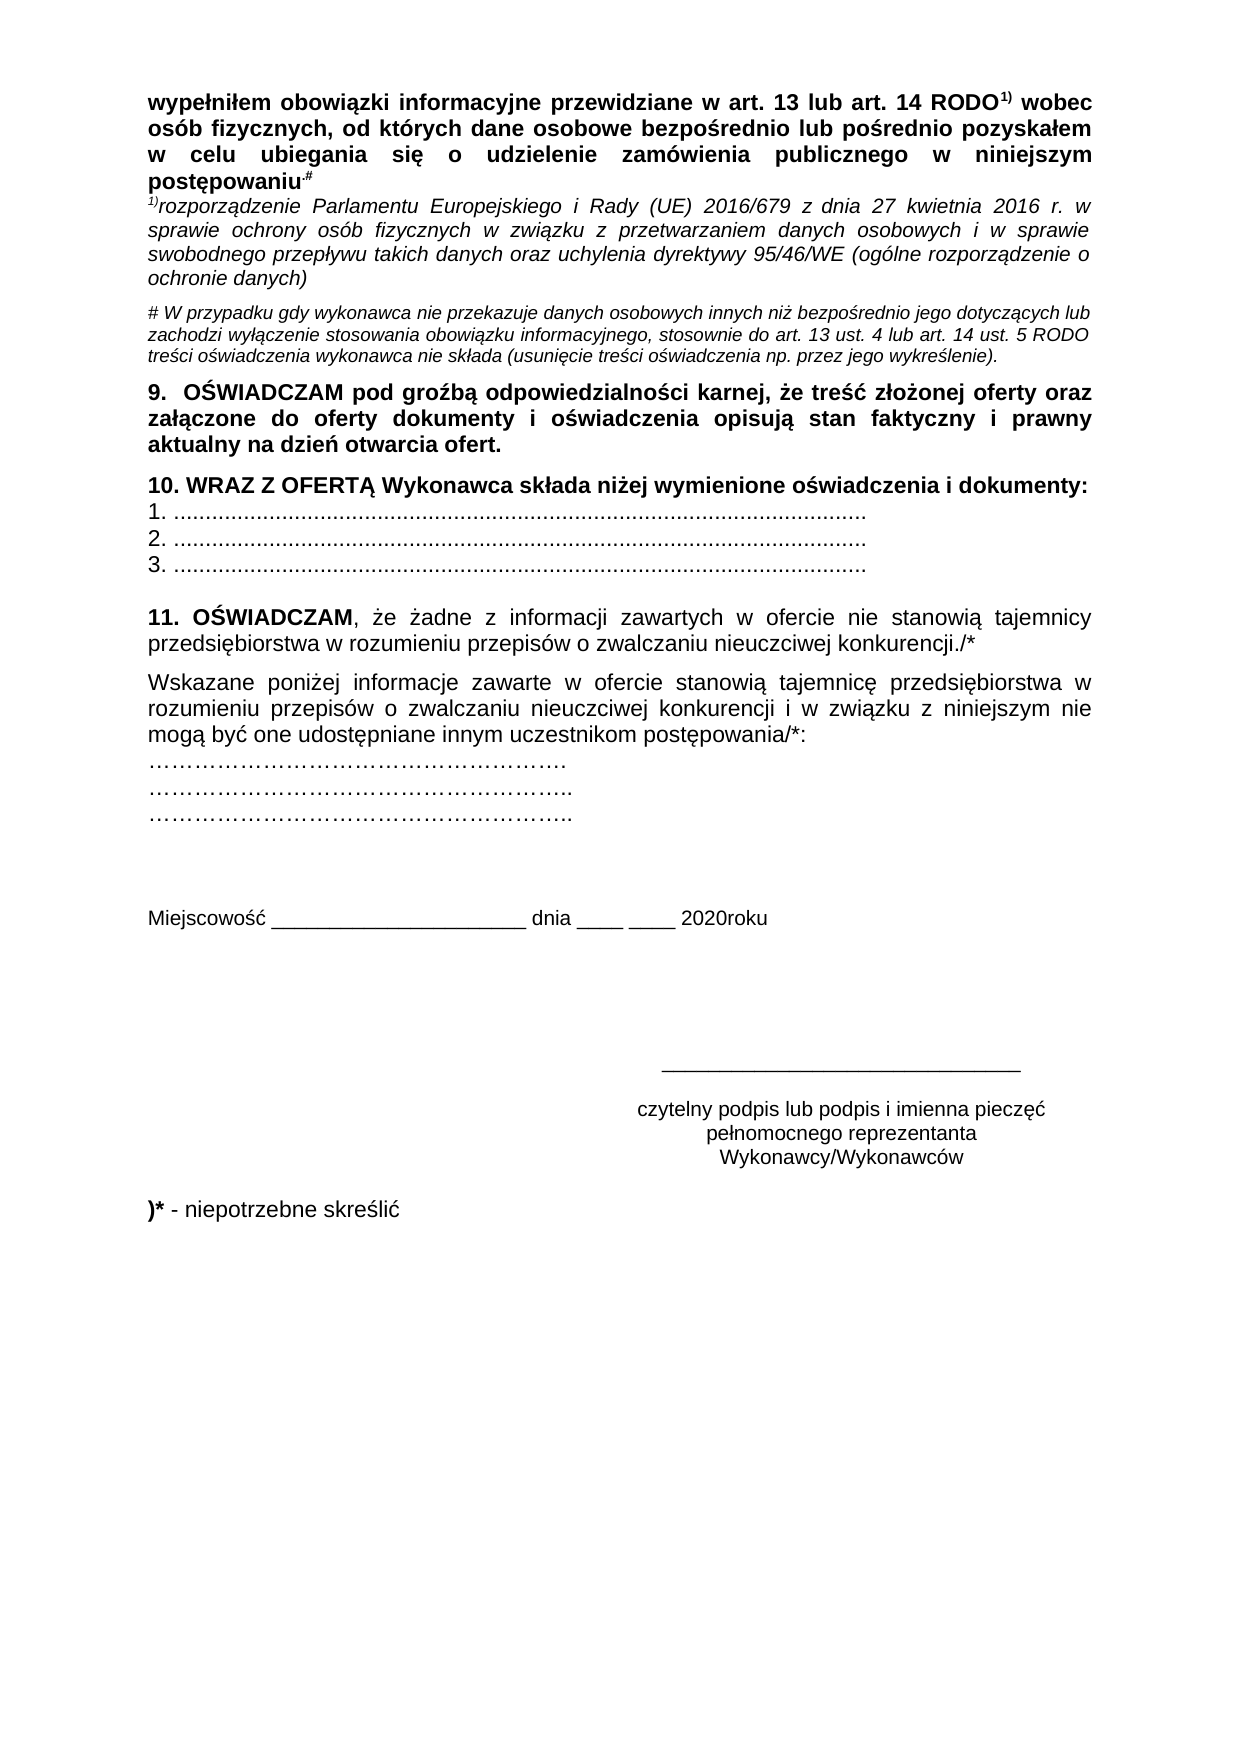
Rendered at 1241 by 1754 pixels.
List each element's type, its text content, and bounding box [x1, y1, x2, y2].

text 1)rozporządzenie Parlamentu Europejskiego i Rady (UE) 2016/679 z dnia 27 kwietnia 2016 r. w sprawie ochrony osób fizycznych w związku z przetwarzaniem danych osobowych i w sprawie swobodnego przepływu takich danych oraz uchylenia dyrektywy 95/46/WE (ogólne rozporządzenie o ochronie danych) [148, 194, 1093, 290]
text wypełniłem obowiązki informacyjne przewidziane w art. 13 lub art. 14 RODO1) wobec osób fizycznych, od których dane osobowe bezpośrednio lub pośrednio pozyskałem w celu ubiegania się o udzielenie zamówienia publicznego w niniejszym postępowaniu.# [148, 89, 1093, 194]
text pełnomocnego reprezentanta Wykonawcy/Wykonawców [590, 1121, 1093, 1169]
text # W przypadku gdy wykonawca nie przekazuje danych osobowych innych niż bezpośrednio jego dotyczących lub zachodzi wyłączenie stosowania obowiązku informacyjnego, stosownie do art. 13 ust. 4 lub art. 14 ust. 5 RODO treści oświadczenia wykonawca nie składa (usunięcie treści oświadczenia np. przez jego wykreślenie). [148, 302, 1093, 367]
text 1. ............................................................................................................. [148, 498, 1093, 525]
text 10. WRAZ Z OFERTĄ Wykonawca składa niżej wymienione oświadczenia i dokumenty: [148, 472, 1093, 498]
text ………………………………………………. [148, 747, 1093, 774]
text 11. OŚWIADCZAM, że żadne z informacji zawartych w ofercie nie stanowią tajemnicy przedsiębiorstwa w rozumieniu przepisów o zwalczaniu nieuczciwej konkurencji./* [148, 604, 1093, 656]
text 9. OŚWIADCZAM pod groźbą odpowiedzialności karnej, że treść złożonej oferty oraz załączone do oferty dokumenty i oświadczenia opisują stan faktyczny i prawny aktualny na dzień otwarcia ofert. [148, 378, 1093, 458]
text 2. ............................................................................................................. [148, 525, 1093, 551]
text czytelny podpis lub podpis i imienna pieczęć [590, 1097, 1093, 1121]
text ……………………………………………….. [148, 800, 1093, 827]
text 3. ............................................................................................................. [148, 551, 1093, 577]
text Wskazane poniżej informacje zawarte w ofercie stanowią tajemnicę przedsiębiorstwa w rozumieniu przepisów o zwalczaniu nieuczciwej konkurencji i w związku z niniejszym nie mogą być one udostępniane innym uczestnikom postępowania/*: [148, 668, 1093, 747]
text ……………………………………………….. [148, 774, 1093, 800]
text Miejscowość ______________________ dnia ____ ____ 2020roku [148, 906, 1093, 929]
text _______________________________ [590, 1049, 1093, 1073]
text )* - niepotrzebne skreślić [148, 1196, 1093, 1222]
